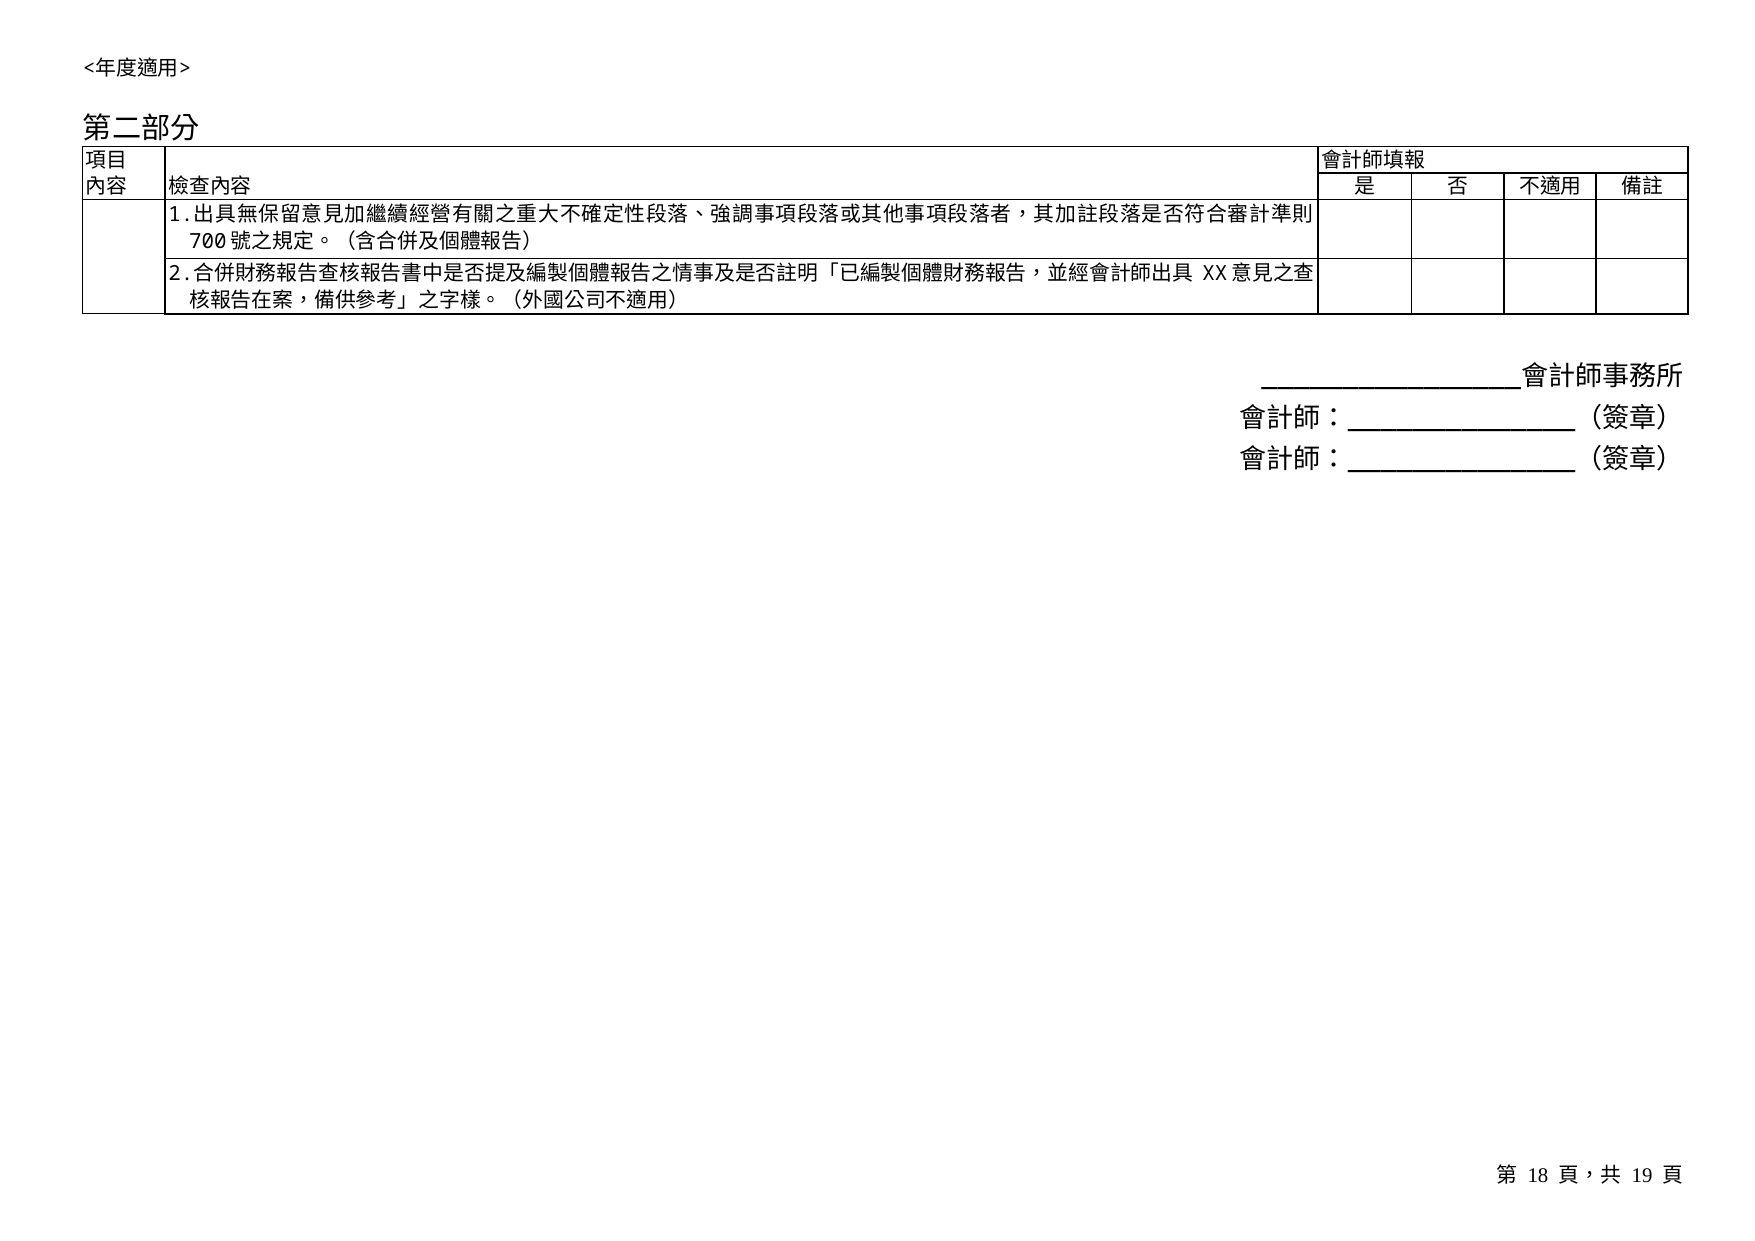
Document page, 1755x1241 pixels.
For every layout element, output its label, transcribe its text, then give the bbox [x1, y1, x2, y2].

table_cell [1319, 259, 1411, 313]
table_cell 備註 [1597, 174, 1687, 199]
table_cell [1505, 259, 1595, 313]
table_cell 檢查內容 [166, 172, 1317, 199]
table_cell 2.合併財務報告查核報告書中是否提及編製個體報告之情事及是否註明「已編製個體財務報告，並經會計師出具XX意見之查核報告在案，備供參考」之字樣。（外國公司不適用） [166, 259, 1317, 313]
table_header 會計師填報 [1319, 147, 1687, 172]
table_cell [1597, 200, 1687, 257]
text 會計師：______________（簽章） [83, 394, 1683, 436]
table_cell [83, 200, 164, 313]
table_cell [1319, 200, 1411, 257]
table_cell 內容 [83, 172, 164, 199]
table_cell [1412, 259, 1503, 313]
table_cell 否 [1412, 174, 1503, 199]
table_header 項目 [83, 147, 164, 172]
table_cell [1412, 200, 1503, 257]
table_cell 1.出具無保留意見加繼續經營有關之重大不確定性段落、強調事項段落或其他事項段落者，其加註段落是否符合審計準則700號之規定。（含合併及個體報告） [166, 200, 1317, 257]
table_cell [1505, 200, 1595, 257]
text 會計師：______________（簽章） [83, 436, 1683, 477]
text 第二部分 [83, 112, 1683, 146]
table_header [166, 147, 1317, 172]
text ________________會計師事務所 [83, 352, 1683, 394]
table_cell [1597, 259, 1687, 313]
table_cell 是 [1319, 174, 1411, 199]
table_cell 不適用 [1505, 174, 1595, 199]
